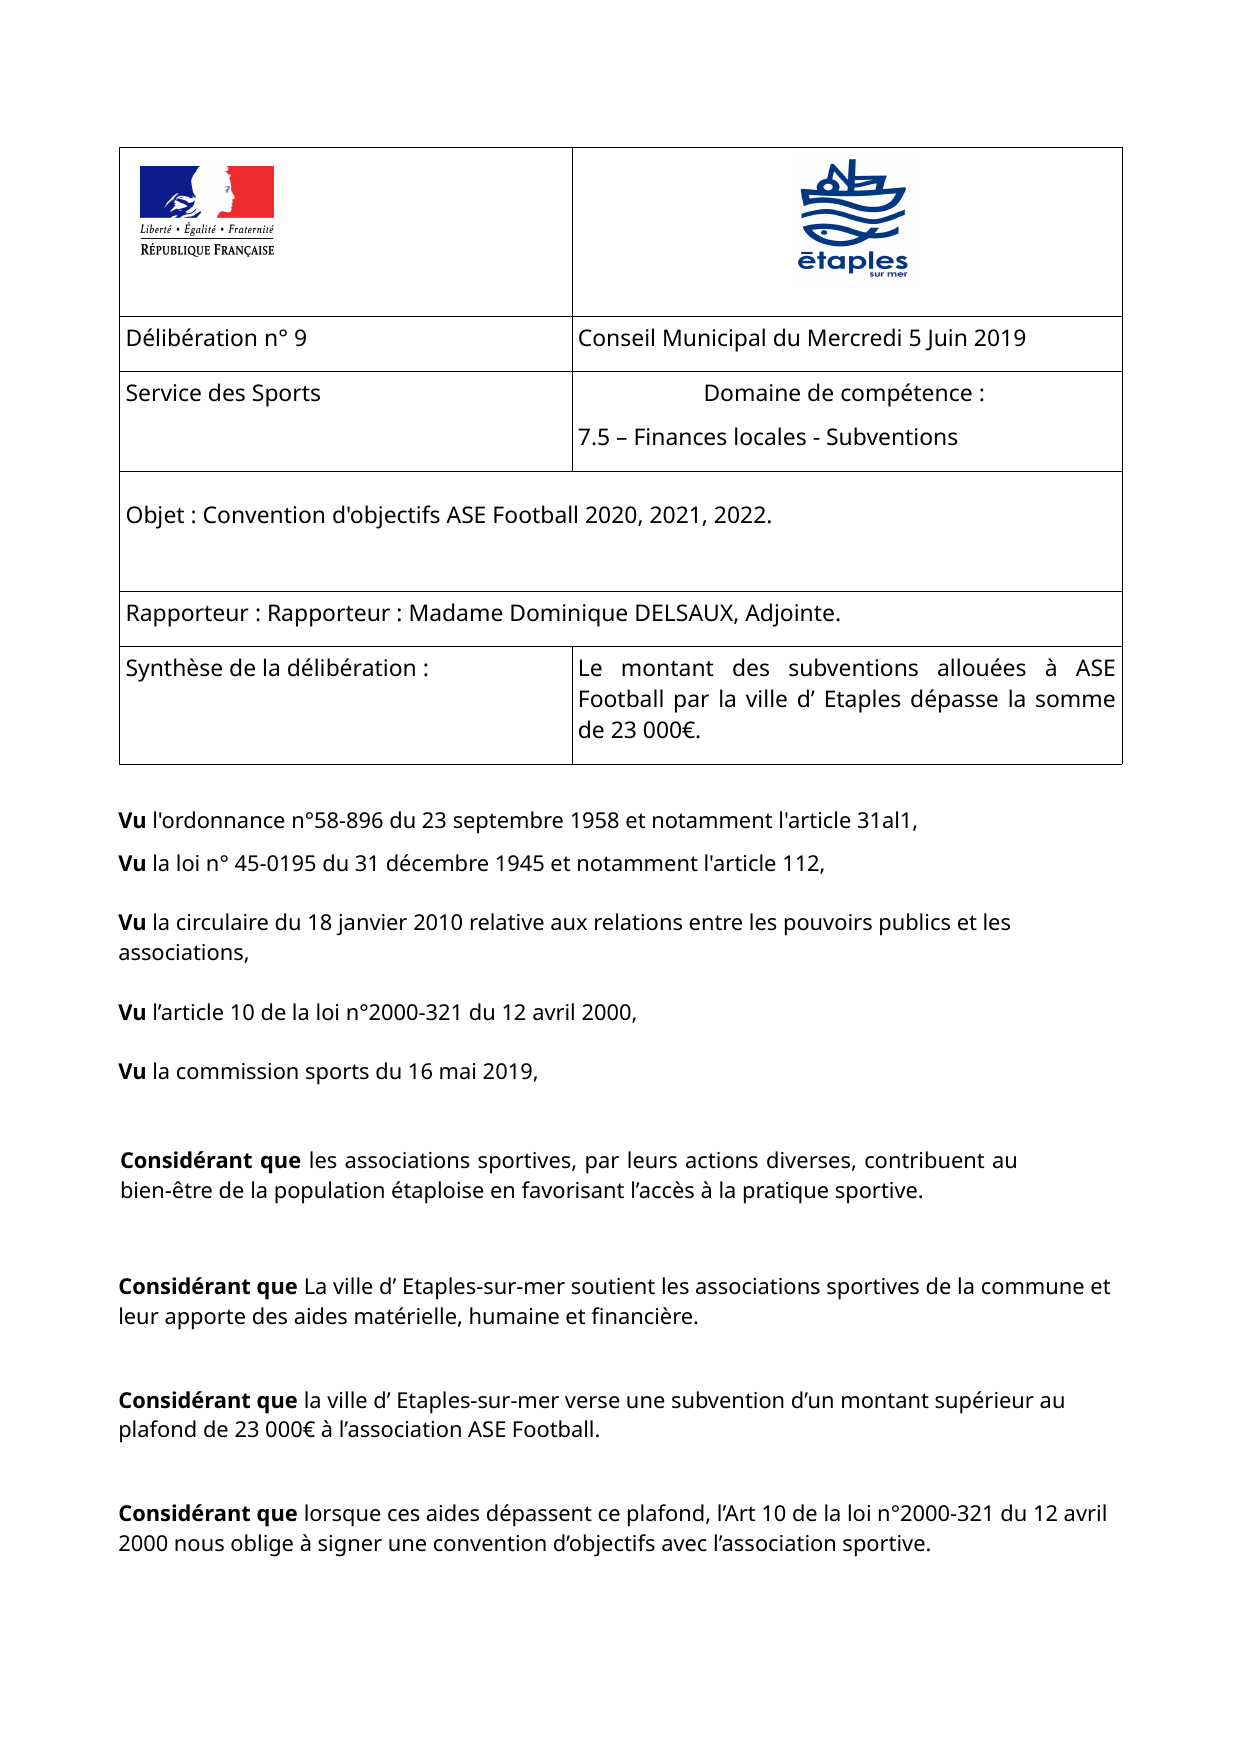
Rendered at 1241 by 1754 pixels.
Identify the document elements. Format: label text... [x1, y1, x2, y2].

table_header [120, 148, 572, 316]
picture [140, 166, 274, 257]
table_cell Le montant des subventions allouées à ASE Football par la ville d’ Etaples dépasse la somme de 23 000€. [573, 647, 1122, 764]
table_cell Délibération n° 9 [120, 317, 572, 371]
table_cell Rapporteur : Rapporteur : Madame Dominique DELSAUX, Adjointe. [120, 592, 1122, 646]
text Considérant que La ville d’ Etaples-sur-mer soutient les associations sportives de la commune et leur apporte des aides matérielle, humaine et financière. [118, 1271, 1122, 1331]
text Considérant que la ville d’ Etaples-sur-mer verse une subvention d’un montant supérieur au plafond de 23 000€ à l’association ASE Football. [118, 1385, 1122, 1444]
table_cell Conseil Municipal du Mercredi 5 Juin 2019 [573, 317, 1122, 371]
text Vu l’article 10 de la loi n°2000-321 du 12 avril 2000, [118, 997, 1122, 1026]
picture [793, 155, 914, 281]
table_cell Objet : Convention d'objectifs ASE Football 2020, 2021, 2022. [120, 472, 1122, 591]
table_header [573, 148, 1122, 316]
text Considérant que lorsque ces aides dépassent ce plafond, l’Art 10 de la loi n°2000-321 du 12 avril 2000 nous oblige à signer une convention d’objectifs avec l’association sportive. [118, 1498, 1122, 1558]
text Vu l'ordonnance n°58-896 du 23 septembre 1958 et notamment l'article 31al1, [118, 805, 1122, 835]
table_cell Synthèse de la délibération : [120, 647, 572, 764]
text Vu la commission sports du 16 mai 2019, [118, 1056, 1122, 1086]
table_cell Domaine de compétence : 7.5 – Finances locales - Subventions [573, 372, 1122, 471]
text Considérant que les associations sportives, par leurs actions diverses, contribuent au bien-être de la population étaploise en favorisant l’accès à la pratique sportive. [120, 1146, 1019, 1205]
text Vu la loi n° 45-0195 du 31 décembre 1945 et notamment l'article 112, [118, 848, 1122, 877]
table_cell Service des Sports [120, 372, 572, 471]
text Vu la circulaire du 18 janvier 2010 relative aux relations entre les pouvoirs publics et les associations, [118, 907, 1122, 967]
